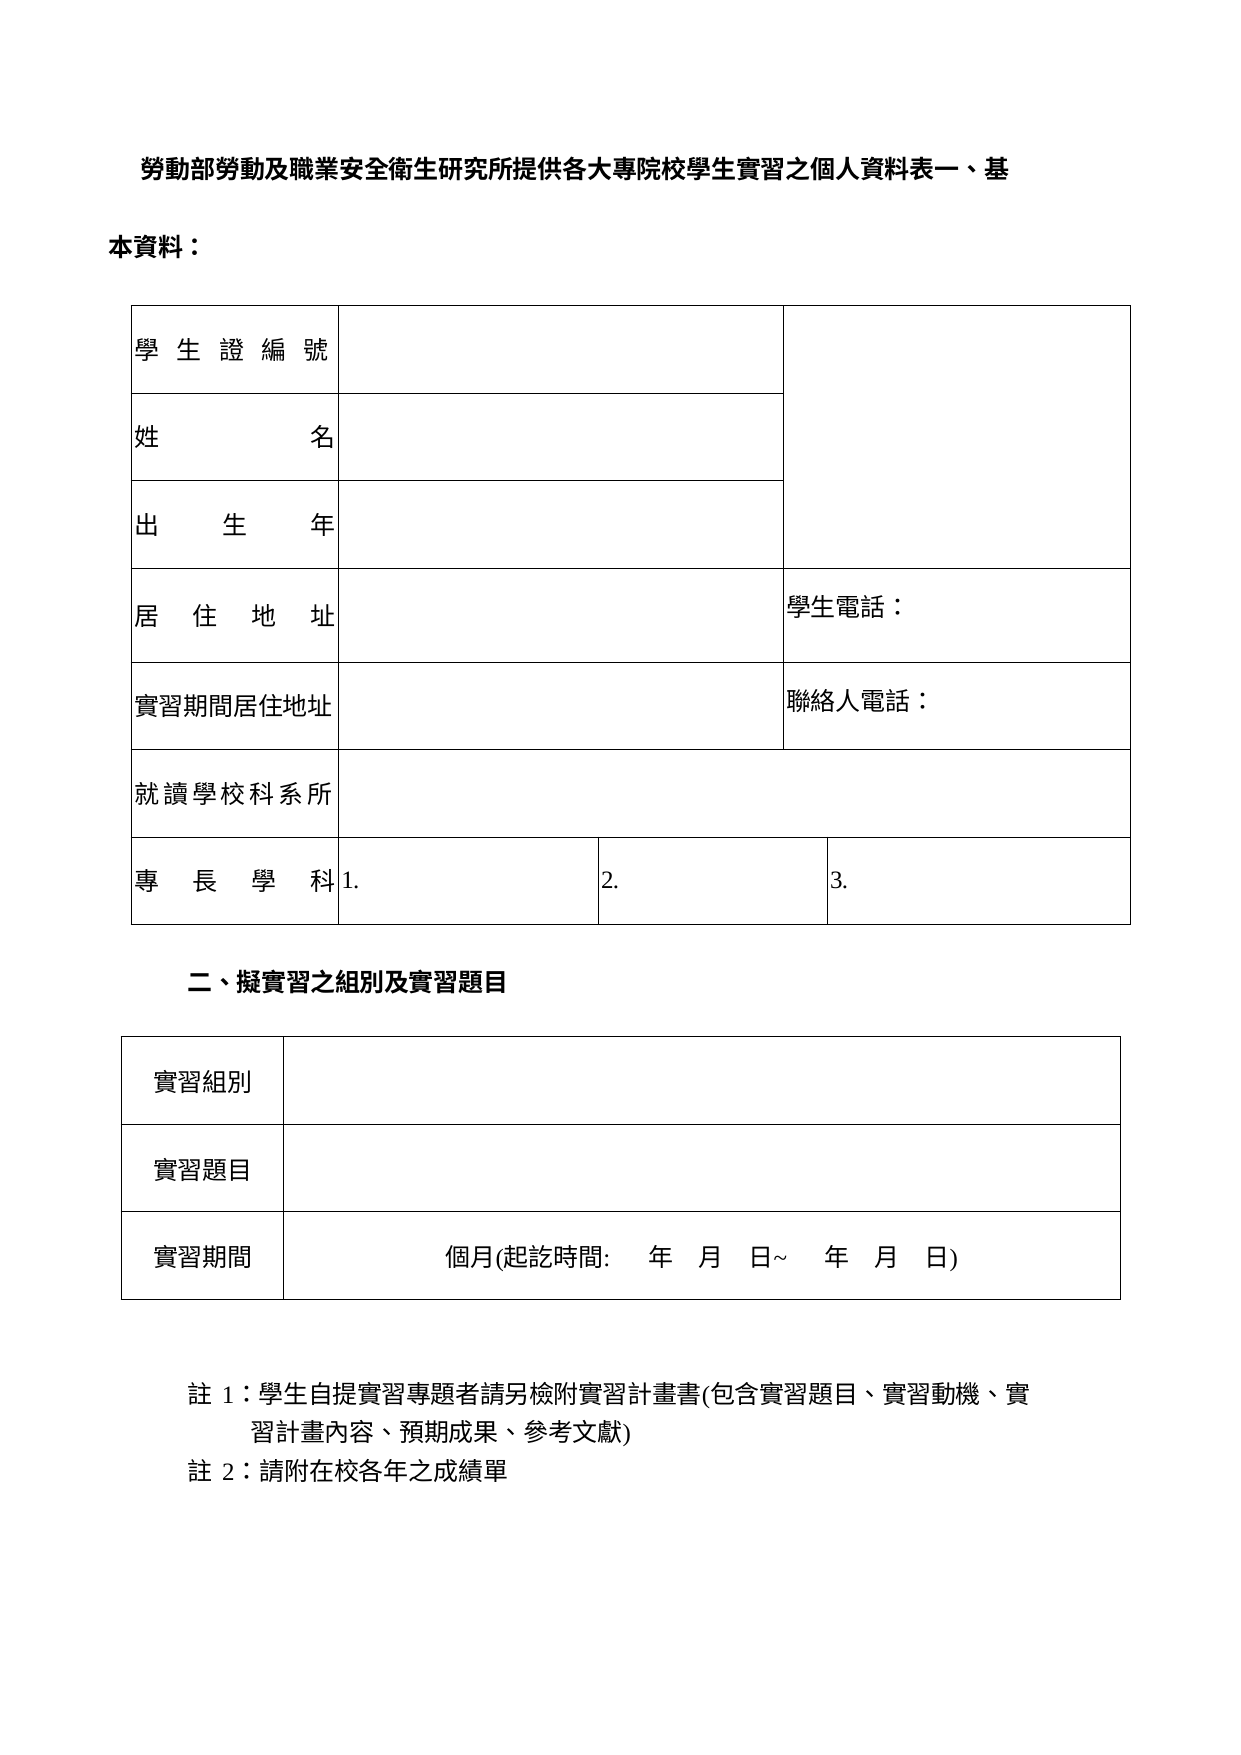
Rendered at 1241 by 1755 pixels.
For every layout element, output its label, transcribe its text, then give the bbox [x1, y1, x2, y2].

table_header 實習組別 [122, 1037, 283, 1123]
table_cell [339, 750, 1130, 837]
text 二、擬實習之組別及實習題目 [187, 962, 1143, 998]
table_cell 學生電話： [784, 569, 1130, 662]
table_cell [339, 394, 783, 480]
table_cell 3. [828, 838, 1130, 924]
table_cell [339, 569, 783, 662]
table_cell 專 長 學 科 [132, 838, 338, 924]
text 勞動部勞動及職業安全衛生研究所提供各大專院校學生實習之個人資料表一、基本資料： [108, 149, 1021, 263]
table_cell 居 住 地 址 [132, 569, 338, 662]
table_cell 姓 名 [132, 394, 338, 480]
table_cell 1. [339, 838, 598, 924]
table_cell 實習期間居住地址 [132, 663, 338, 749]
table_header 學 生 證 編 號 [132, 306, 338, 393]
table_header [339, 306, 783, 393]
text 註 1：學生自提實習專題者請另檢附實習計畫書(包含實習題目、實習動機、實習計畫內容、預期成果、參考文獻) [187, 1374, 1053, 1449]
table_cell 出 生 年 [132, 481, 338, 568]
table_cell [339, 481, 783, 568]
table_cell 就讀學校科系所 [132, 750, 338, 837]
table_cell [284, 1125, 1120, 1211]
text 註 2：請附在校各年之成績單 [187, 1451, 1143, 1488]
table_cell 實習題目 [122, 1125, 283, 1211]
table_header [284, 1037, 1120, 1123]
table_header [784, 306, 1130, 568]
table_cell 實習期間 [122, 1212, 283, 1299]
table_cell [339, 663, 783, 749]
table_cell 個月(起訖時間: 年 月 日~ 年 月 日) [284, 1212, 1120, 1299]
table_cell 聯絡人電話： [784, 663, 1130, 749]
table_cell 2. [599, 838, 827, 924]
